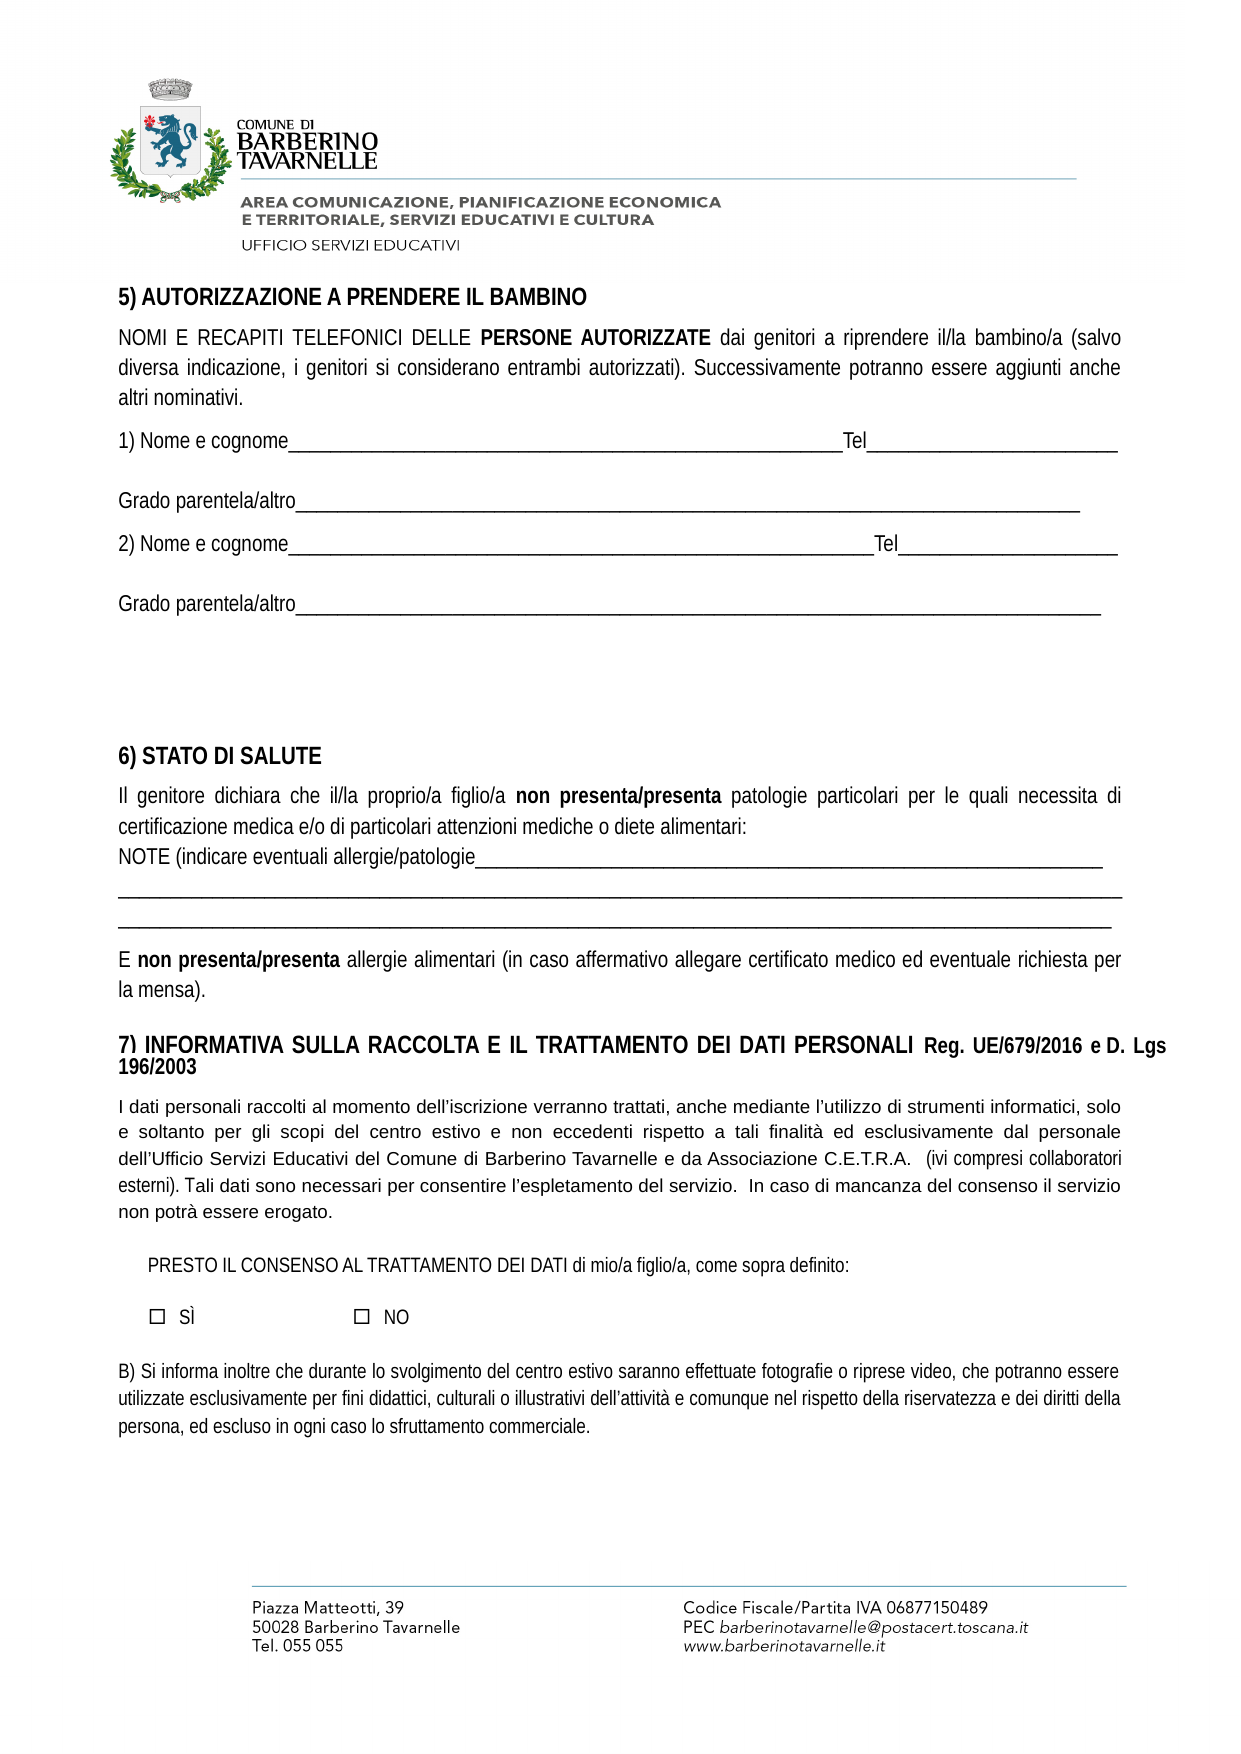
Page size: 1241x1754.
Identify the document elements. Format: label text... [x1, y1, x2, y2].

text PRESTO IL CONSENSO AL TRATTAMENTO DEI DATI di mio/a figlio/a, come sopra definito: [148, 1253, 1122, 1277]
picture [0, 1561, 1241, 1754]
text E non presenta/presenta allergie alimentari (in caso affermativo allegare certificato medico ed eventuale richiesta per la mensa). [118, 946, 1122, 1002]
text Grado parentela/altro___________________________________________________________________________ [118, 487, 1122, 513]
text B) Si informa inoltre che durante lo svolgimento del centro estivo saranno effettuate fotografie o riprese video, che potranno essere utilizzate esclusivamente per fini didattici, culturali o illustrativi dell’attività e comunque nel rispetto della riservatezza e dei diritti della persona, ed escluso in ogni caso lo sfruttamento commerciale. [118, 1358, 1122, 1437]
text 5) AUTORIZZAZIONE A PRENDERE IL BAMBINO [118, 283, 1122, 311]
text I dati personali raccolti al momento dell’iscrizione verranno trattati, anche mediante l’utilizzo di strumenti informatici, solo e soltanto per gli scopi del centro estivo e non eccedenti rispetto a tali finalità ed esclusivamente dal personale dell’Ufficio Servizi Educativi del Comune di Barberino Tavarnelle e da Associazione C.E.T.R.A. (ivi compresi collaboratori esterni). Tali dati sono necessari per consentire l’espletamento del servizio. In caso di mancanza del consenso il servizio non potrà essere erogato. [118, 1096, 1122, 1222]
text NOTE (indicare eventuali allergie/patologie____________________________________________________________ [118, 843, 1122, 869]
text _______________________________________________________________________________________________ [118, 899, 1122, 929]
text NOMI E RECAPITI TELEFONICI DELLE PERSONE AUTORIZZATE dai genitori a riprendere il/la bambino/a (salvo diversa indicazione, i genitori si considerano entrambi autorizzati). Successivamente potranno essere aggiunti anche altri nominativi. [118, 323, 1122, 410]
text 1) Nome e cognome_____________________________________________________Tel________________________ [118, 427, 1122, 453]
text 7) INFORMATIVA SULLA RACCOLTA E IL TRATTAMENTO DEI DATI PERSONALI Reg. UE/679/2016 e D. Lgs 196/2003 [118, 1035, 1167, 1079]
picture [0, 0, 1185, 283]
text  SÌ  NO [148, 1305, 1122, 1331]
text Grado parentela/altro_____________________________________________________________________________ [118, 590, 1122, 617]
text ________________________________________________________________________________________________ [118, 873, 1122, 897]
text 6) STATO DI SALUTE [118, 741, 1122, 770]
text 2) Nome e cognome________________________________________________________Tel_____________________ [118, 530, 1122, 556]
text Il genitore dichiara che il/la proprio/a figlio/a non presenta/presenta patologie particolari per le quali necessita di certificazione medica e/o di particolari attenzioni mediche o diete alimentari: [118, 782, 1122, 839]
